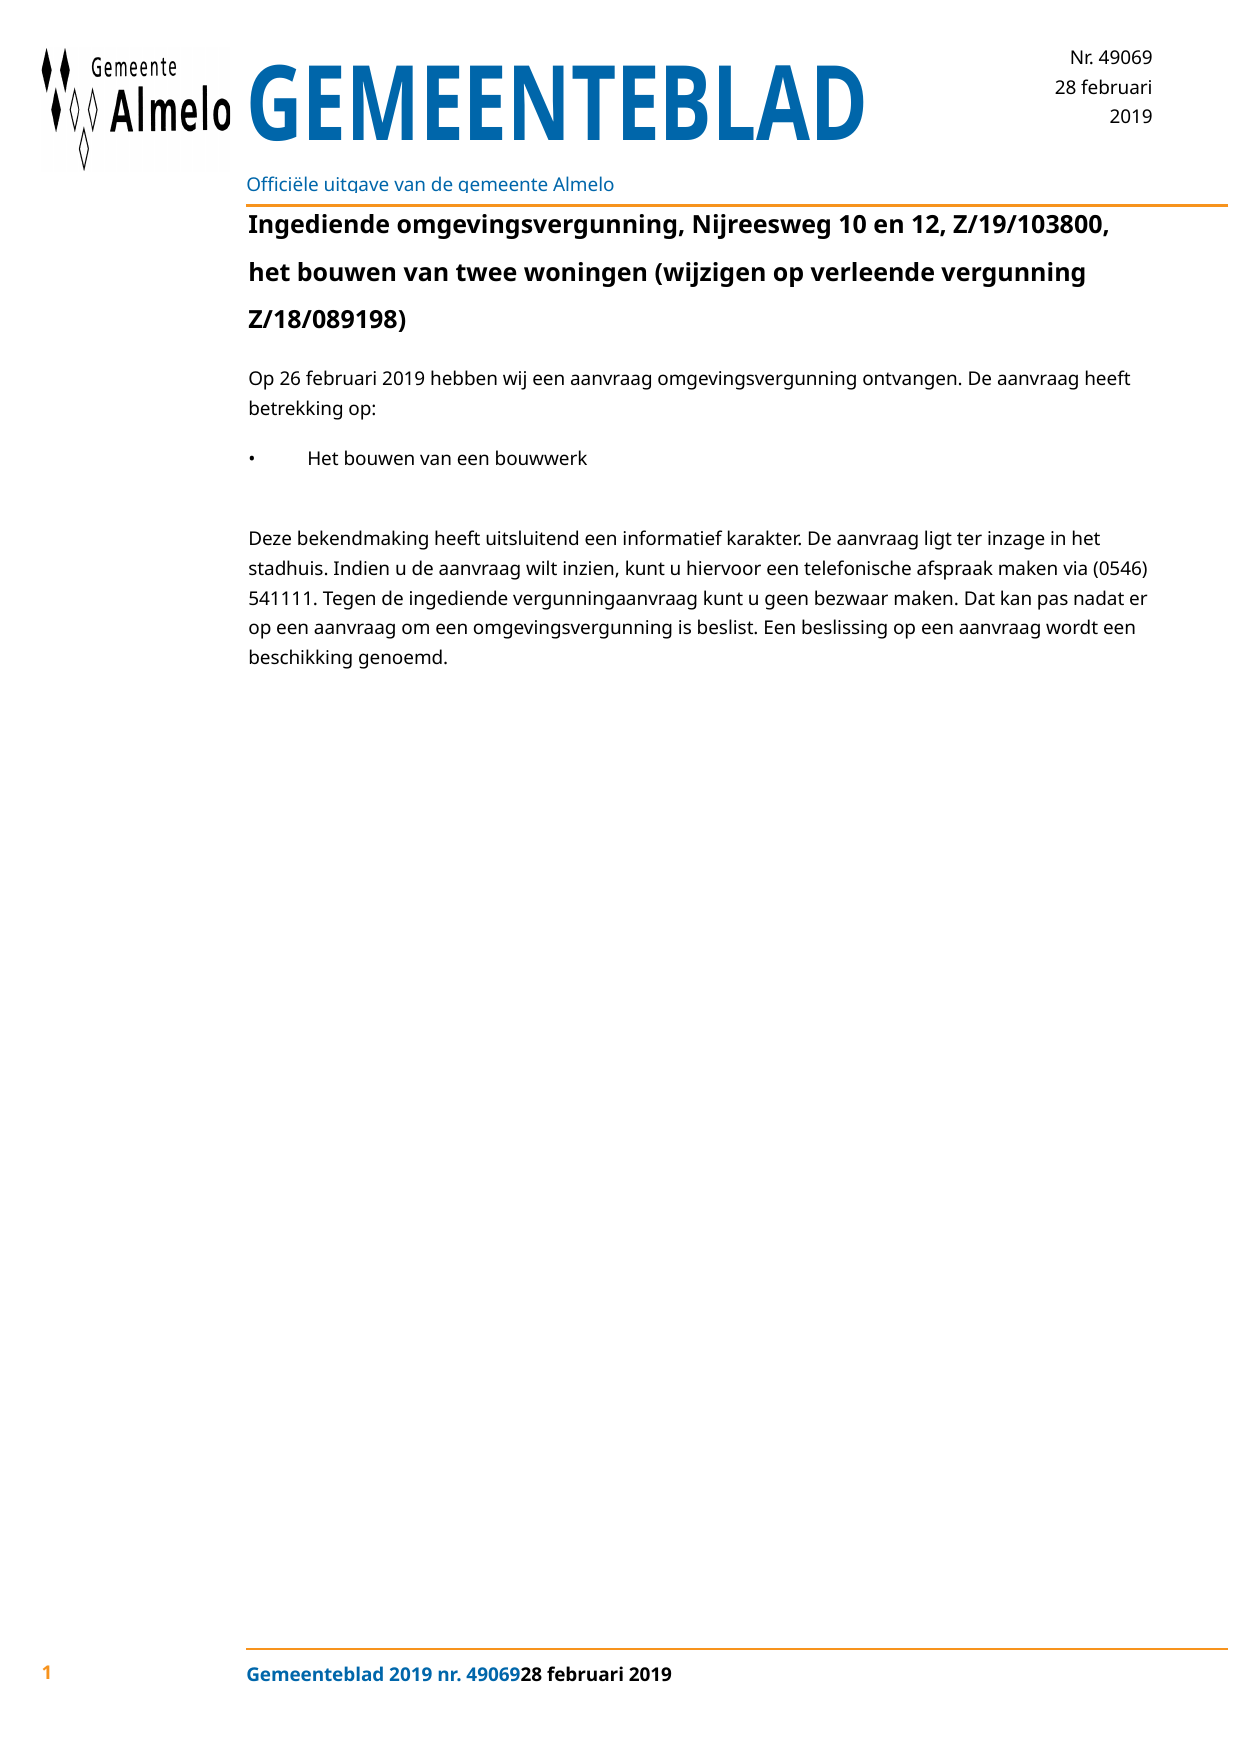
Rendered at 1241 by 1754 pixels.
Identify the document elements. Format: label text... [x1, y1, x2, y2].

text Ingediende omgevingsvergunning, Nijreesweg 10 en 12, Z/19/103800, het bouwen van twee woningen (wijzigen op verleende vergunning Z/18/089198) [248, 207, 1152, 336]
picture [41, 47, 231, 172]
list Het bouwen van een bouwwerk [248, 446, 1152, 471]
text Deze bekendmaking heeft uitsluitend een informatief karakter. De aanvraag ligt ter inzage in het stadhuis. Indien u de aanvraag wilt inzien, kunt u hiervoor een telefonische afspraak maken via (0546) 541111. Tegen de ingediende vergunningaanvraag kunt u geen bezwaar maken. Dat kan pas nadat er op een aanvraag om een omgevingsvergunning is beslist. Een beslissing op een aanvraag wordt een beschikking genoemd. [248, 526, 1152, 669]
text Op 26 februari 2019 hebben wij een aanvraag omgevingsvergunning ontvangen. De aanvraag heeft betrekking op: [248, 366, 1152, 421]
